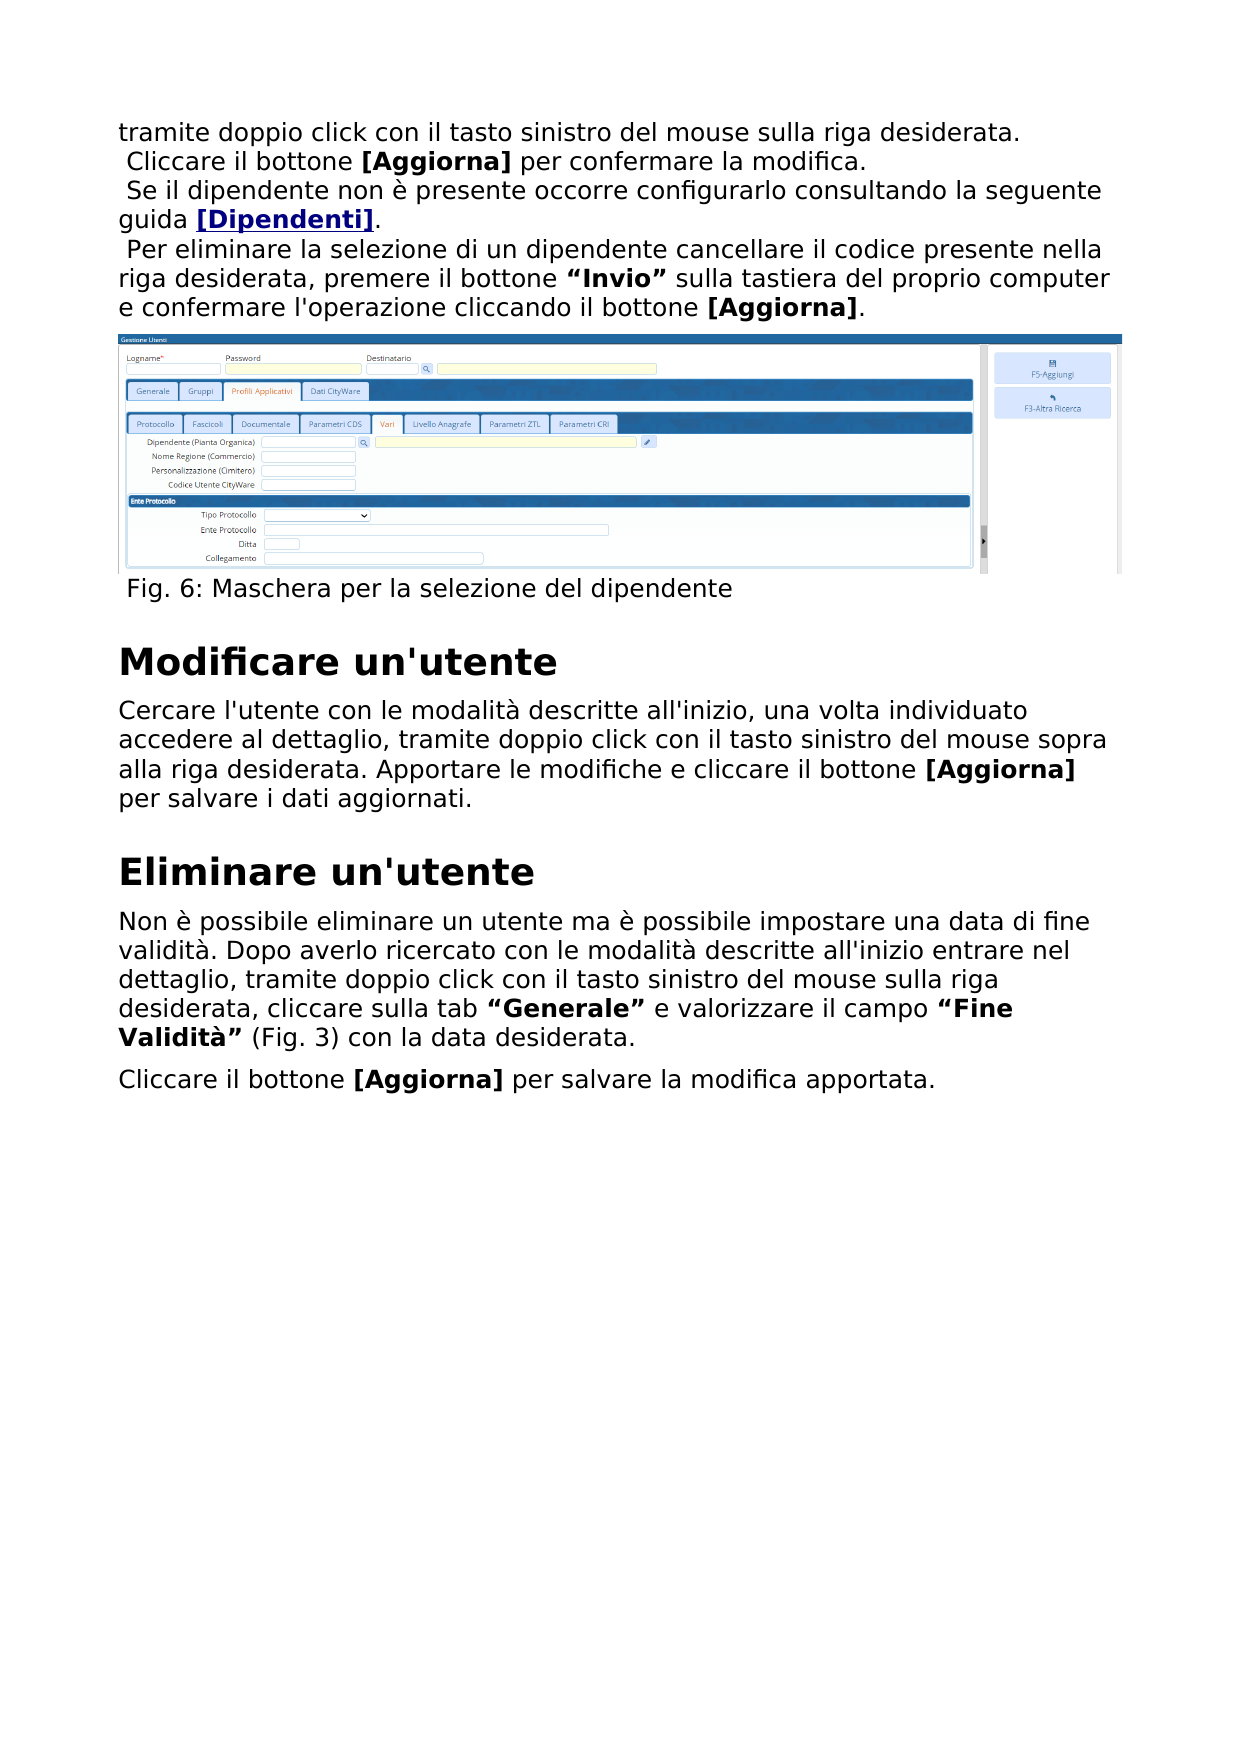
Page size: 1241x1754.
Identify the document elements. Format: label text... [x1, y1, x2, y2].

subtitle Eliminare un'utente [118, 851, 1122, 894]
text Cliccare il bottone [Aggiorna] per salvare la modifica apportata. [118, 1065, 1122, 1094]
text Fig. 6: Maschera per la selezione del dipendente [118, 574, 1122, 603]
subtitle Modificare un'utente [118, 640, 1122, 684]
text Non è possibile eliminare un utente ma è possibile impostare una data di fine validità. Dopo averlo ricercato con le modalità descritte all'inizio entrare nel dettaglio, tramite doppio click con il tasto sinistro del mouse sulla riga desiderata, cliccare sulla tab “Generale” e valorizzare il campo “Fine Validità” (Fig. 3) con la data desiderata. [118, 907, 1122, 1053]
text Cercare l'utente con le modalità descritte all'inizio, una volta individuato accedere al dettaglio, tramite doppio click con il tasto sinistro del mouse sopra alla riga desiderata. Apportare le modifiche e cliccare il bottone [Aggiorna] per salvare i dati aggiornati. [118, 697, 1122, 813]
text tramite doppio click con il tasto sinistro del mouse sulla riga desiderata. Cliccare il bottone [Aggiorna] per confermare la modifica. Se il dipendente non è presente occorre configurarlo consultando la seguente guida [Dipendenti]. Per eliminare la selezione di un dipendente cancellare il codice presente nella riga desiderata, premere il bottone “Invio” sulla tastiera del proprio computer e confermare l'operazione cliccando il bottone [Aggiorna]. [118, 118, 1122, 322]
picture [118, 334, 1123, 574]
